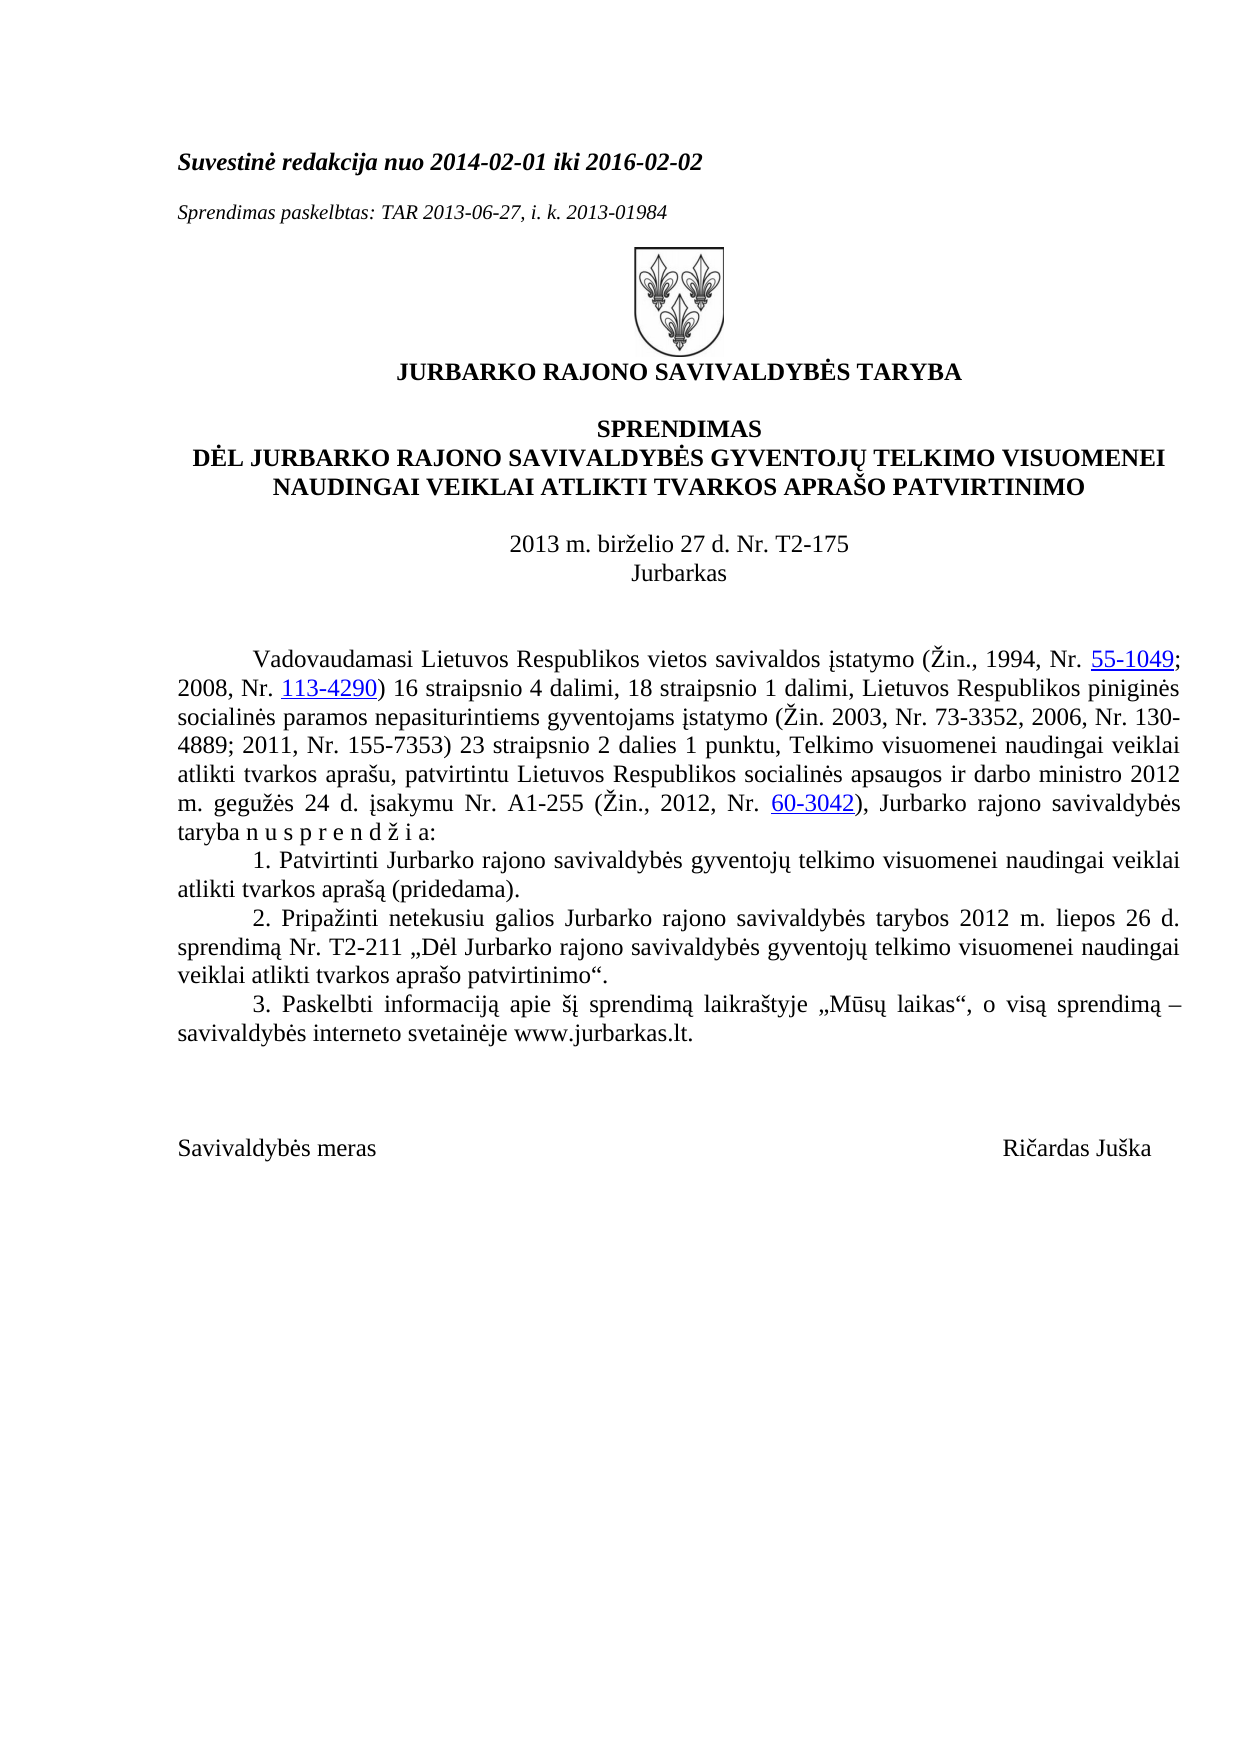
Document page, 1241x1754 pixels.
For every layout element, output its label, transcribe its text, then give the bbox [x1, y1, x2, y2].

text SPRENDIMAS [177, 414, 1181, 443]
text DĖL JURBARKO RAJONO SAVIVALDYBĖS GYVENTOJŲ TELKIMO VISUOMENEI NAUDINGAI VEIKLAI ATLIKTI TVARKOS APRAŠO PATVIRTINIMO [177, 443, 1181, 500]
text 2. Pripažinti netekusiu galios Jurbarko rajono savivaldybės tarybos 2012 m. liepos 26 d. sprendimą Nr. T2-211 „Dėl Jurbarko rajono savivaldybės gyventojų telkimo visuomenei naudingai veiklai atlikti tvarkos aprašo patvirtinimo“. [177, 903, 1181, 989]
text 2013 m. birželio 27 d. Nr. T2-175 [177, 529, 1181, 558]
text Suvestinė redakcija nuo 2014-02-01 iki 2016-02-02 [177, 147, 1181, 176]
text JURBARKO RAJONO SAVIVALDYBĖS TARYBA [177, 357, 1181, 385]
text 1. Patvirtinti Jurbarko rajono savivaldybės gyventojų telkimo visuomenei naudingai veiklai atlikti tvarkos aprašą (pridedama). [177, 845, 1181, 903]
text Sprendimas paskelbtas: TAR 2013-06-27, i. k. 2013-01984 [177, 200, 1181, 224]
text Savivaldybės meras Ričardas Juška [177, 1133, 1181, 1162]
text Jurbarkas [177, 558, 1181, 587]
text 3. Paskelbti informaciją apie šį sprendimą laikraštyje „Mūsų laikas“, o visą sprendimą – savivaldybės interneto svetainėje www.jurbarkas.lt. [177, 989, 1181, 1047]
text Vadovaudamasi Lietuvos Respublikos vietos savivaldos įstatymo (Žin., 1994, Nr. 55-1049; 2008, Nr. 113-4290) 16 straipsnio 4 dalimi, 18 straipsnio 1 dalimi, Lietuvos Respublikos piniginės socialinės paramos nepasiturintiems gyventojams įstatymo (Žin. 2003, Nr. 73-3352, 2006, Nr. 130-4889; 2011, Nr. 155-7353) 23 straipsnio 2 dalies 1 punktu, Telkimo visuomenei naudingai veiklai atlikti tvarkos aprašu, patvirtintu Lietuvos Respublikos socialinės apsaugos ir darbo ministro 2012 m. gegužės 24 d. įsakymu Nr. A1-255 (Žin., 2012, Nr. 60-3042), Jurbarko rajono savivaldybės taryba n u s p r e n d ž i a: [177, 644, 1181, 845]
